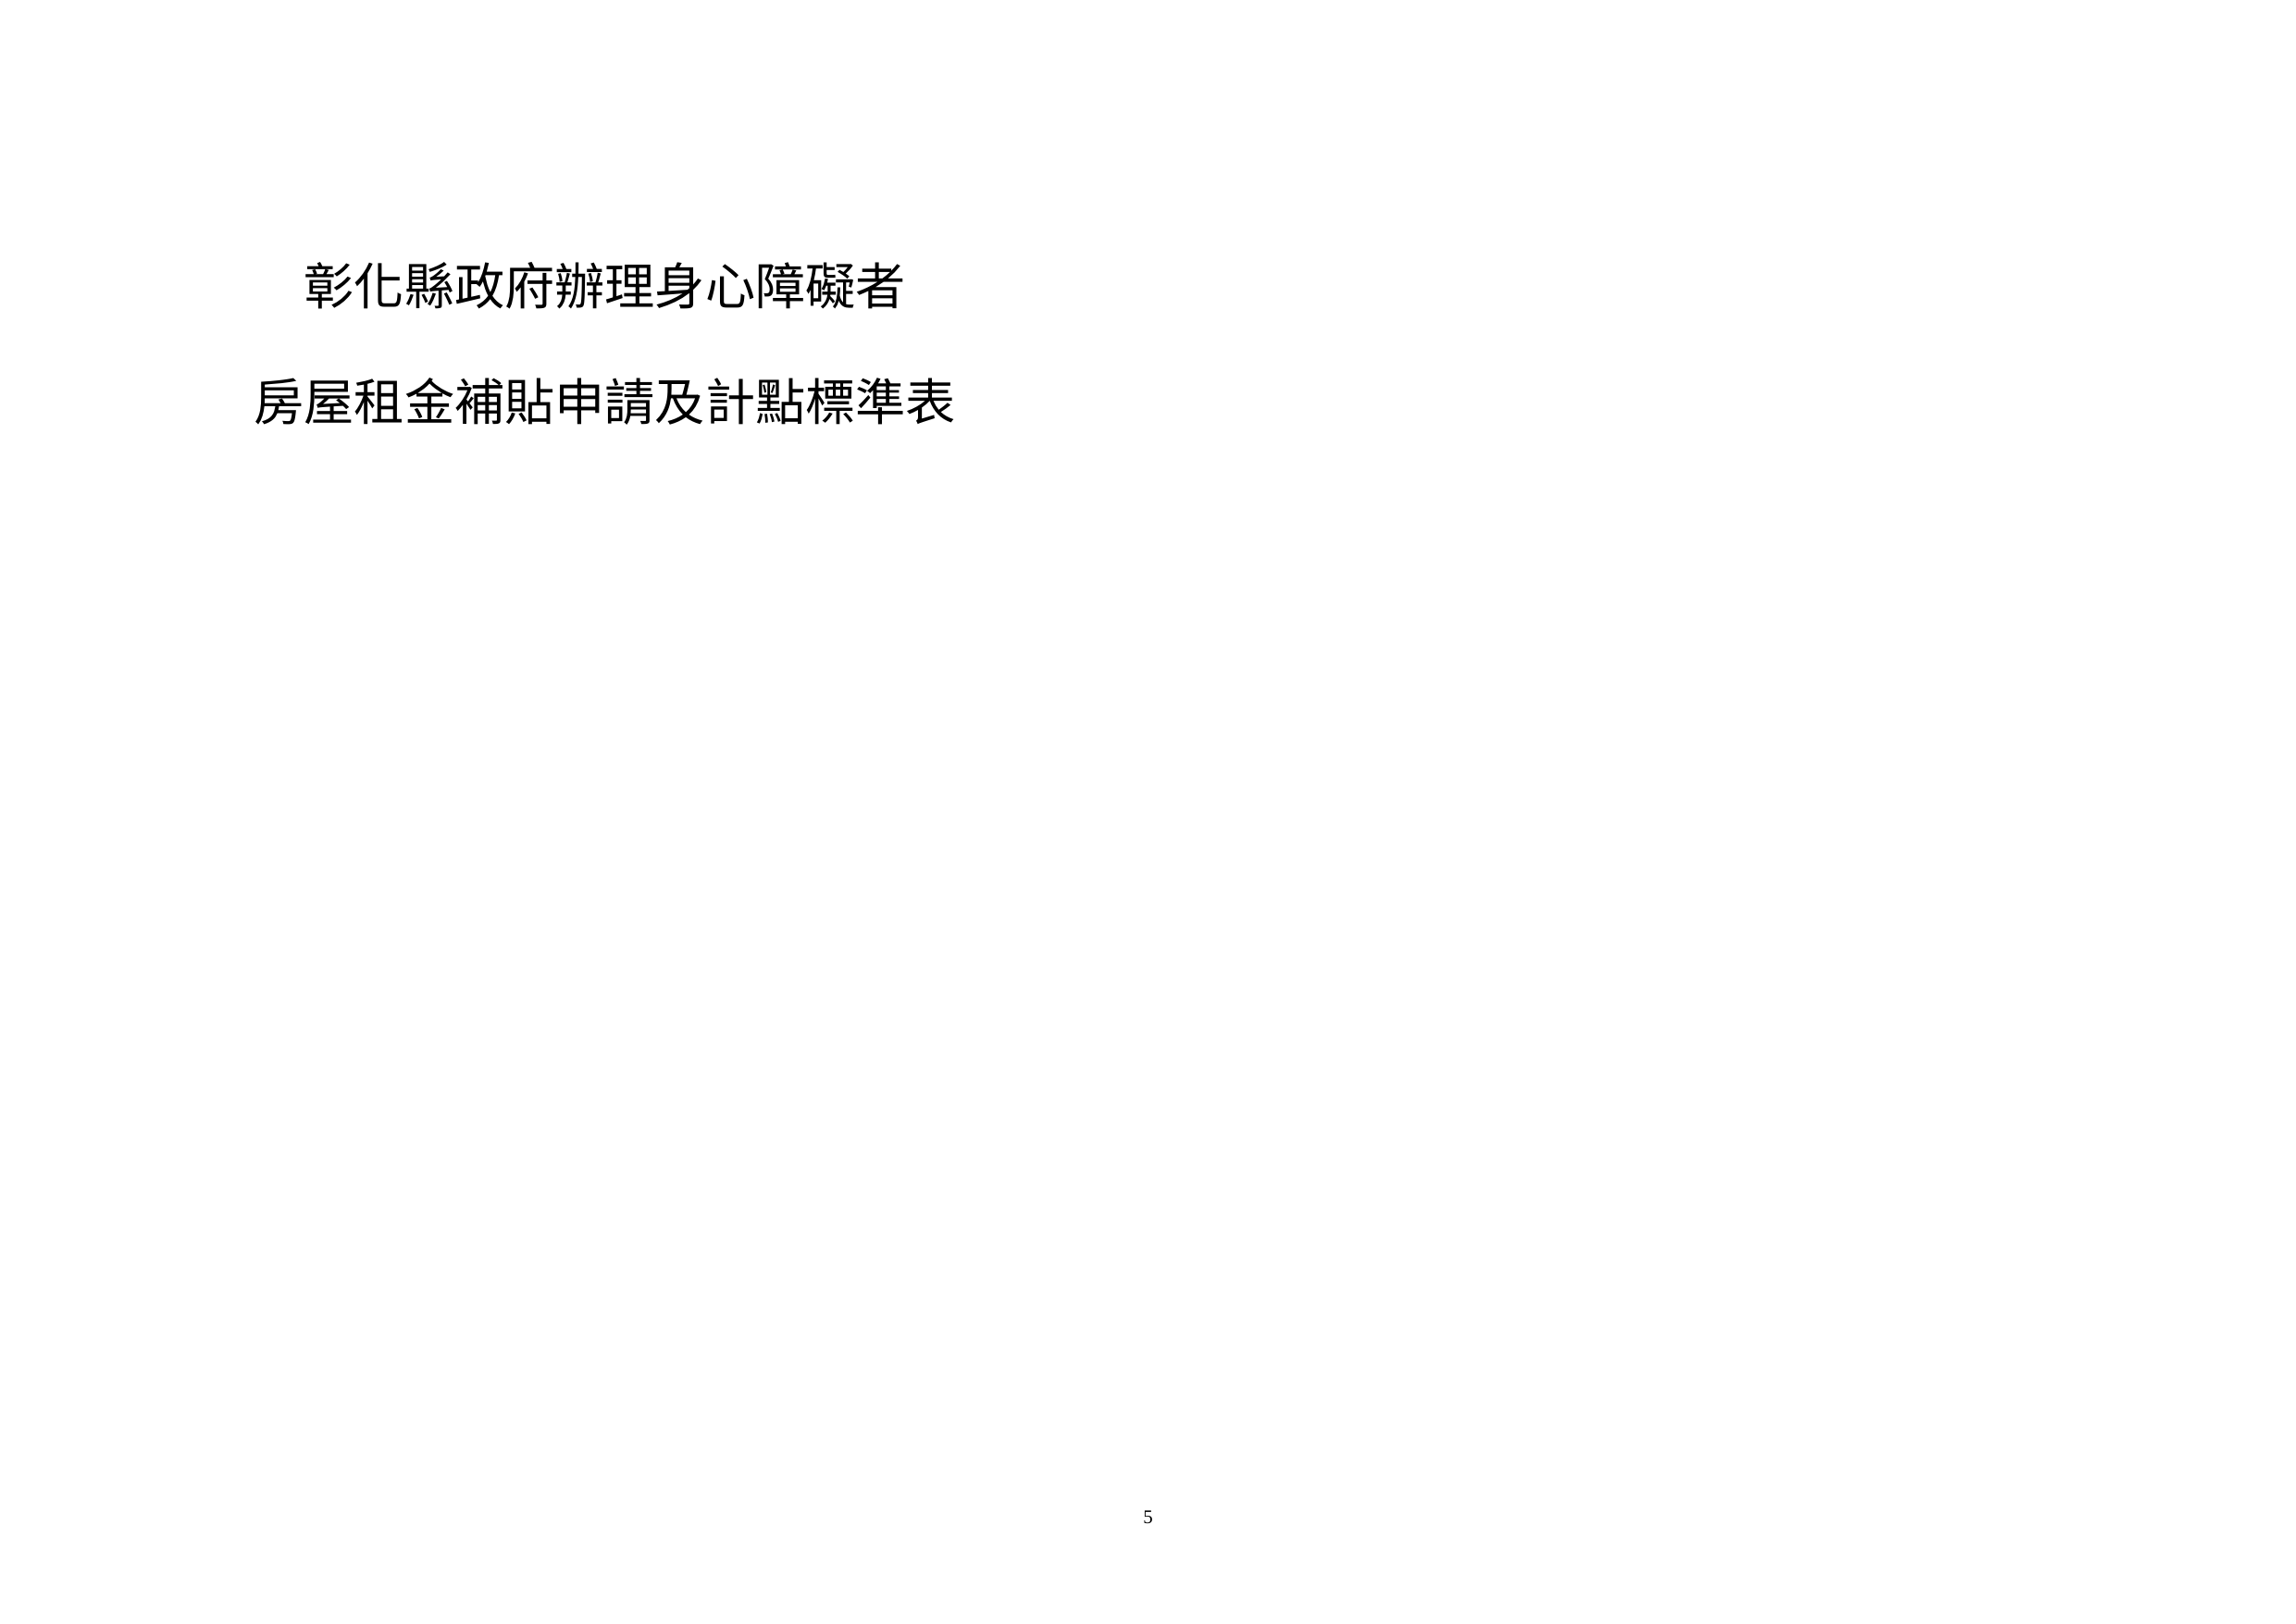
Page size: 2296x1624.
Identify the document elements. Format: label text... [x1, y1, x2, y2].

text 房屋租金補貼申請及計點標準表 [82, 331, 1127, 447]
text 彰化縣政府辦理身心障礙者 [82, 216, 1127, 331]
